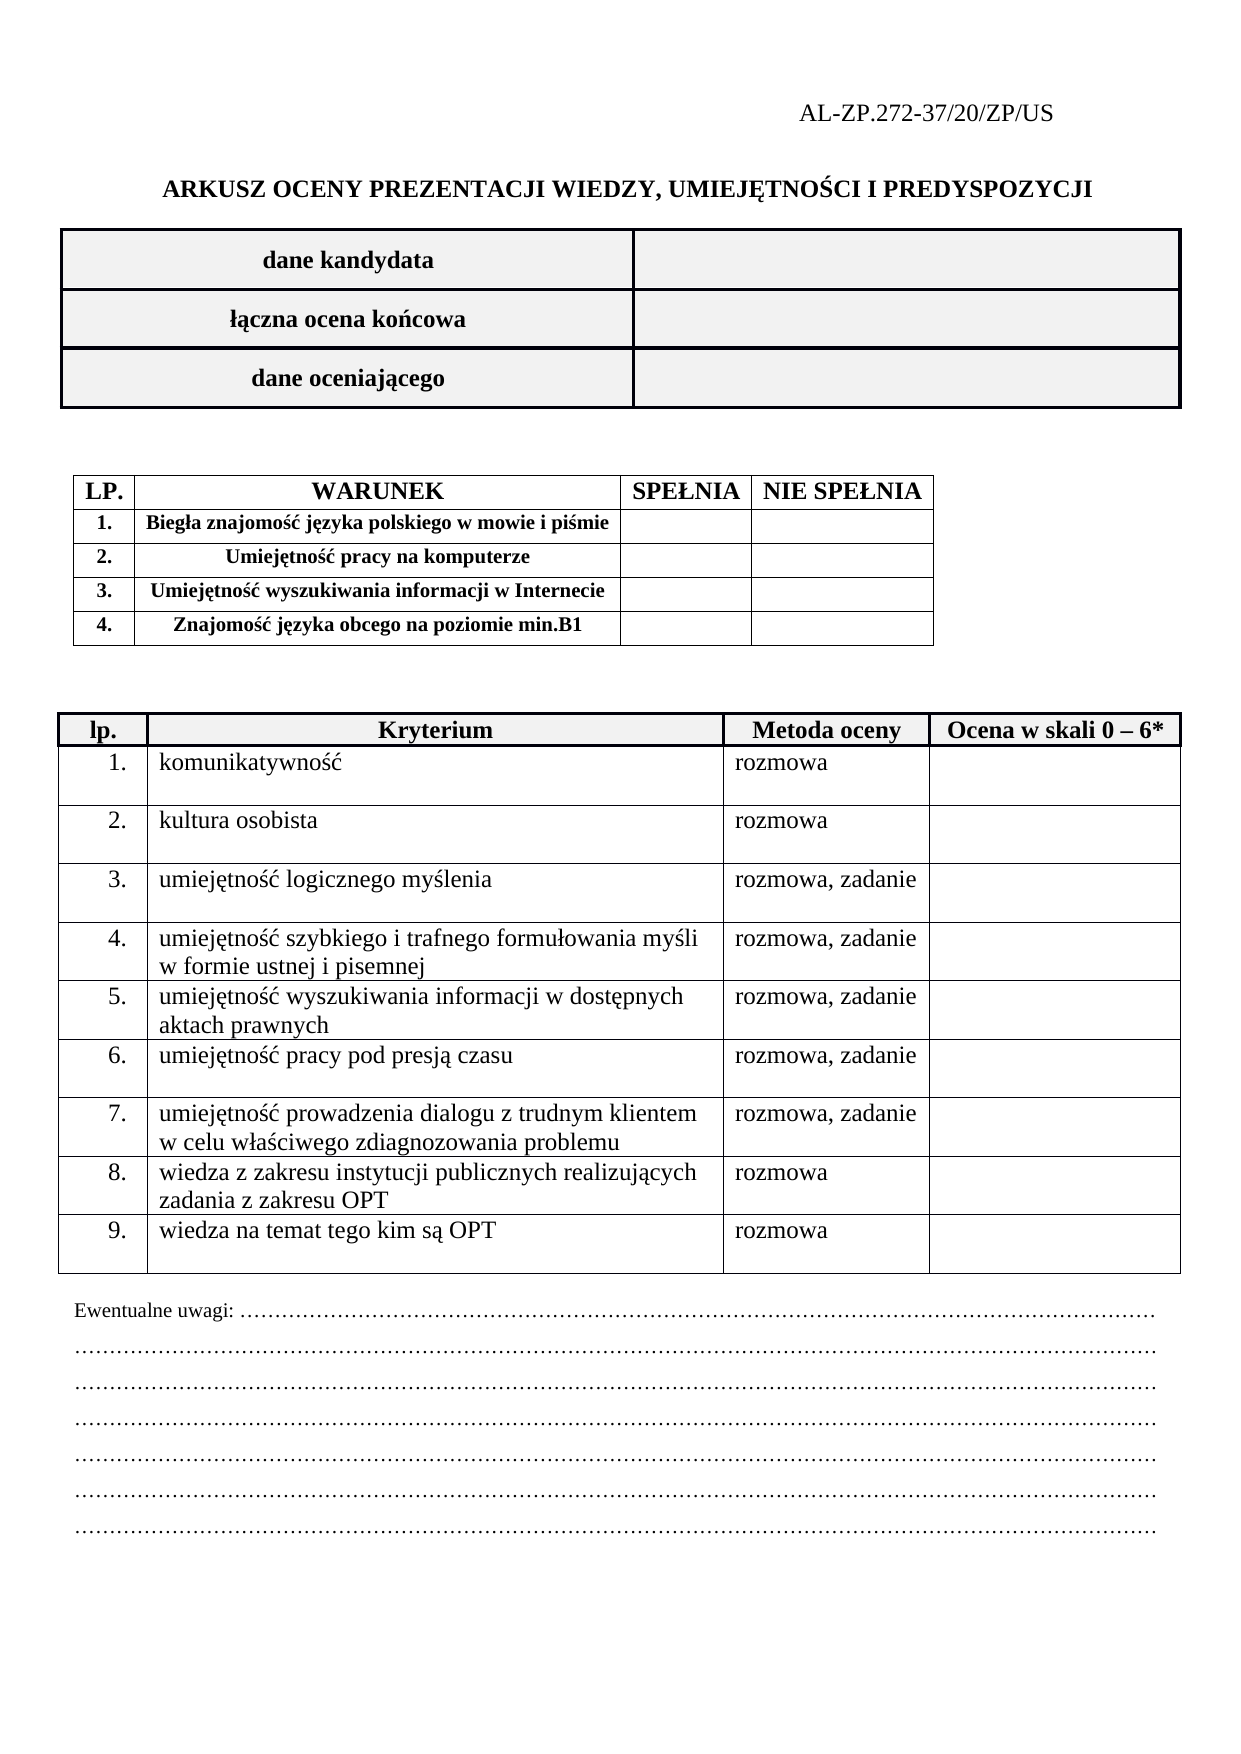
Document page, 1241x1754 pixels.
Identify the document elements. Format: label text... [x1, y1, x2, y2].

table_cell wiedza na temat tego kim są OPT [148, 1215, 723, 1273]
table_cell [621, 578, 751, 611]
table_header dane kandydata [63, 231, 632, 287]
table_cell komunikatywność [148, 747, 723, 804]
table_cell [752, 612, 933, 645]
table_cell rozmowa, zadanie [724, 923, 929, 980]
text Ewentualne uwagi: …………………………………………………………………………………………………………………… [74, 1298, 1181, 1322]
text ARKUSZ OCENY PREZENTACJI WIEDZY, UMIEJĘTNOŚCI I PREDYSPOZYCJI [74, 174, 1181, 203]
table_cell [59, 806, 147, 863]
text ………………………………………………………………………………………………………………………………………… [74, 1442, 1181, 1466]
table_cell [621, 544, 751, 577]
table_header NIE SPEŁNIA [752, 476, 933, 509]
table_cell 1. [74, 510, 134, 543]
table_header WARUNEK [135, 476, 620, 509]
table_header lp. [60, 715, 146, 744]
table_cell [59, 981, 147, 1039]
table_cell umiejętność prowadzenia dialogu z trudnym klientem w celu właściwego zdiagnozowania problemu [148, 1098, 723, 1156]
table_cell rozmowa, zadanie [724, 981, 929, 1039]
text ………………………………………………………………………………………………………………………………………… [74, 1334, 1181, 1358]
table_cell [930, 1157, 1180, 1214]
table_cell [930, 923, 1180, 980]
table_cell umiejętność logicznego myślenia [148, 864, 723, 922]
table_cell [59, 1157, 147, 1214]
table_cell [635, 350, 1178, 406]
table_cell [752, 544, 933, 577]
table_cell [59, 1098, 147, 1156]
table_cell Umiejętność pracy na komputerze [135, 544, 620, 577]
table_cell [752, 578, 933, 611]
table_cell umiejętność pracy pod presją czasu [148, 1040, 723, 1097]
table_cell [59, 1040, 147, 1097]
table_cell [930, 864, 1180, 922]
table_cell umiejętność wyszukiwania informacji w dostępnych aktach prawnych [148, 981, 723, 1039]
table_cell [930, 1040, 1180, 1097]
table_cell rozmowa, zadanie [724, 864, 929, 922]
table_cell [59, 1215, 147, 1273]
table_header Ocena w skali 0 – 6* [931, 715, 1179, 744]
table_cell [621, 510, 751, 543]
table_header SPEŁNIA [621, 476, 751, 509]
table_cell [59, 864, 147, 922]
table_cell rozmowa [724, 1215, 929, 1273]
table_cell wiedza z zakresu instytucji publicznych realizujących zadania z zakresu OPT [148, 1157, 723, 1214]
table_header LP. [74, 476, 134, 509]
table_cell [621, 612, 751, 645]
text ………………………………………………………………………………………………………………………………………… [74, 1478, 1181, 1502]
table_cell rozmowa [724, 747, 929, 804]
table_cell dane oceniającego [63, 350, 632, 406]
table_cell [59, 923, 147, 980]
text ………………………………………………………………………………………………………………………………………… [74, 1406, 1181, 1430]
table_cell kultura osobista [148, 806, 723, 863]
text ………………………………………………………………………………………………………………………………………… [74, 1370, 1181, 1394]
table_header Kryterium [149, 715, 722, 744]
table_cell łączna ocena końcowa [63, 291, 632, 346]
table_cell [930, 1215, 1180, 1273]
table_cell 4. [74, 612, 134, 645]
table_cell rozmowa [724, 1157, 929, 1214]
table_cell Znajomość języka obcego na poziomie min.B1 [135, 612, 620, 645]
table_cell rozmowa [724, 806, 929, 863]
table_cell [752, 510, 933, 543]
table_cell umiejętność szybkiego i trafnego formułowania myśli w formie ustnej i pisemnej [148, 923, 723, 980]
table_cell rozmowa, zadanie [724, 1098, 929, 1156]
table_header Metoda oceny [725, 715, 928, 744]
table_cell [635, 291, 1178, 346]
table_cell [930, 981, 1180, 1039]
table_cell rozmowa, zadanie [724, 1040, 929, 1097]
table_cell Umiejętność wyszukiwania informacji w Internecie [135, 578, 620, 611]
table_cell [930, 806, 1180, 863]
table_cell [930, 747, 1180, 804]
table_cell Biegła znajomość języka polskiego w mowie i piśmie [135, 510, 620, 543]
table_cell [930, 1098, 1180, 1156]
table_cell 2. [74, 544, 134, 577]
table_cell 3. [74, 578, 134, 611]
table_header [635, 231, 1178, 287]
text ………………………………………………………………………………………………………………………………………… [74, 1514, 1181, 1538]
table_cell [59, 747, 147, 804]
